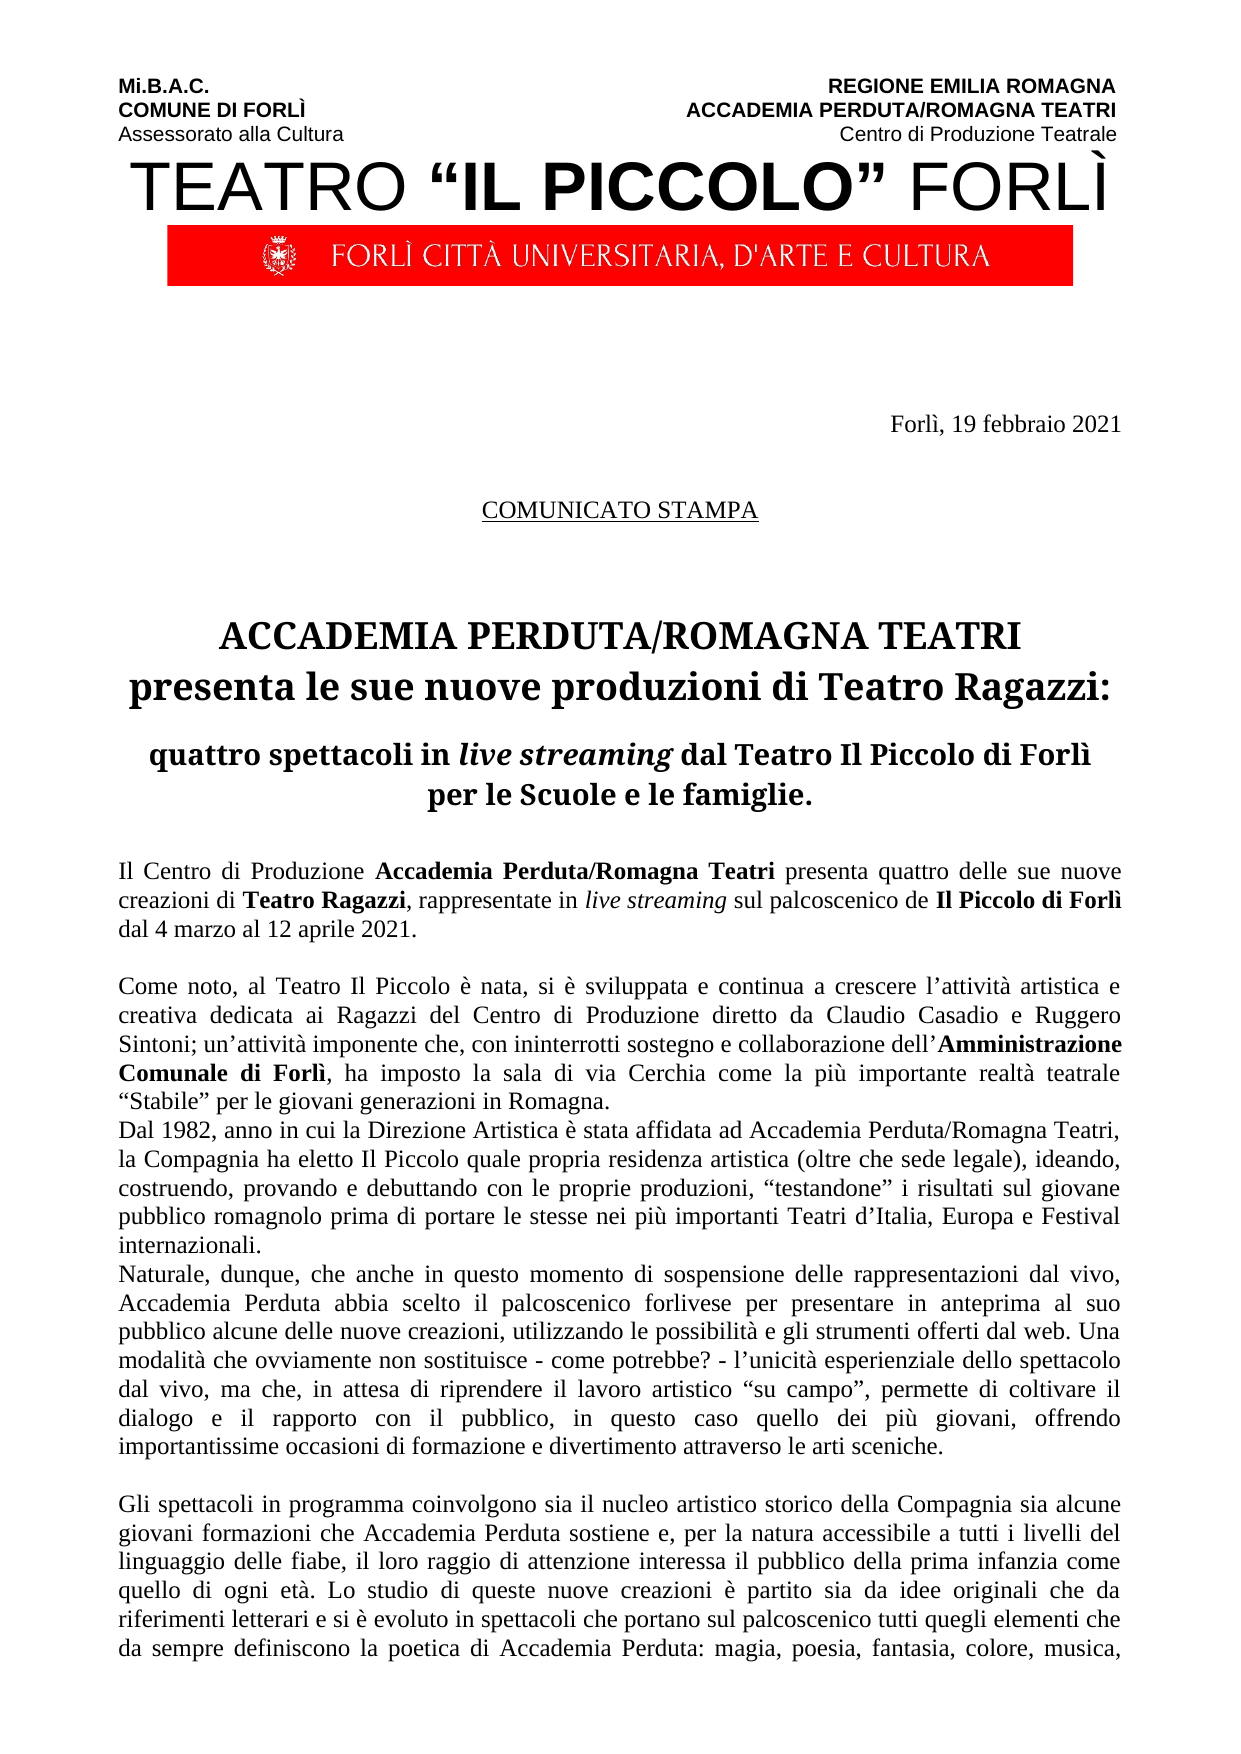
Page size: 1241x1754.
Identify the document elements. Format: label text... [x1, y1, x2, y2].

text COMUNE DI FORLÌ ACCADEMIA PERDUTA/ROMAGNA TEATRI [118, 98, 1122, 122]
text Gli spettacoli in programma coinvolgono sia il nucleo artistico storico della Compagnia sia alcune giovani formazioni che Accademia Perduta sostiene e, per la natura accessibile a tutti i livelli del linguaggio delle fiabe, il loro raggio di attenzione interessa il pubblico della prima infanzia come quello di ogni età. Lo studio di queste nuove creazioni è partito sia da idee originali che da riferimenti letterari e si è evoluto in spettacoli che portano sul palcoscenico tutti quegli elementi che da sempre definiscono la poetica di Accademia Perduta: magia, poesia, fantasia, colore, musica, [118, 1489, 1122, 1661]
text per le Scuole e le famiglie. [118, 774, 1122, 814]
text Come noto, al Teatro Il Piccolo è nata, si è sviluppata e continua a crescere l’attività artistica e creativa dedicata ai Ragazzi del Centro di Produzione diretto da Claudio Casadio e Ruggero Sintoni; un’attività imponente che, con ininterrotti sostegno e collaborazione dell’Amministrazione Comunale di Forlì, ha imposto la sala di via Cerchia come la più importante realtà teatrale “Stabile” per le giovani generazioni in Romagna. [118, 971, 1122, 1115]
text TEATRO “IL PICCOLO” FORLÌ [118, 146, 1122, 225]
text Il Centro di Produzione Accademia Perduta/Romagna Teatri presenta quattro delle sue nuove creazioni di Teatro Ragazzi, rappresentate in live streaming sul palcoscenico de Il Piccolo di Forlì dal 4 marzo al 12 aprile 2021. [118, 856, 1122, 943]
text presenta le sue nuove produzioni di Teatro Ragazzi: [118, 661, 1122, 712]
text Forlì, 19 febbraio 2021 [118, 409, 1122, 438]
text Naturale, dunque, che anche in questo momento di sospensione delle rappresentazioni dal vivo, Accademia Perduta abbia scelto il palcoscenico forlivese per presentare in anteprima al suo pubblico alcune delle nuove creazioni, utilizzando le possibilità e gli strumenti offerti dal web. Una modalità che ovviamente non sostituisce - come potrebbe? - l’unicità esperienziale dello spettacolo dal vivo, ma che, in attesa di riprendere il lavoro artistico “su campo”, permette di coltivare il dialogo e il rapporto con il pubblico, in questo caso quello dei più giovani, offrendo importantissime occasioni di formazione e divertimento attraverso le arti sceniche. [118, 1259, 1122, 1460]
text Mi.B.A.C. REGIONE EMILIA ROMAGNA [118, 74, 1122, 98]
picture [167, 225, 1074, 286]
text Assessorato alla Cultura Centro di Produzione Teatrale [118, 122, 1122, 146]
text COMUNICATO STAMPA [118, 496, 1122, 524]
text Dal 1982, anno in cui la Direzione Artistica è stata affidata ad Accademia Perduta/Romagna Teatri, la Compagnia ha eletto Il Piccolo quale propria residenza artistica (oltre che sede legale), ideando, costruendo, provando e debuttando con le proprie produzioni, “testandone” i risultati sul giovane pubblico romagnolo prima di portare le stesse nei più importanti Teatri d’Italia, Europa e Festival internazionali. [118, 1115, 1122, 1259]
text ACCADEMIA PERDUTA/ROMAGNA TEATRI [118, 609, 1122, 661]
text quattro spettacoli in live streaming dal Teatro Il Piccolo di Forlì [118, 734, 1122, 774]
